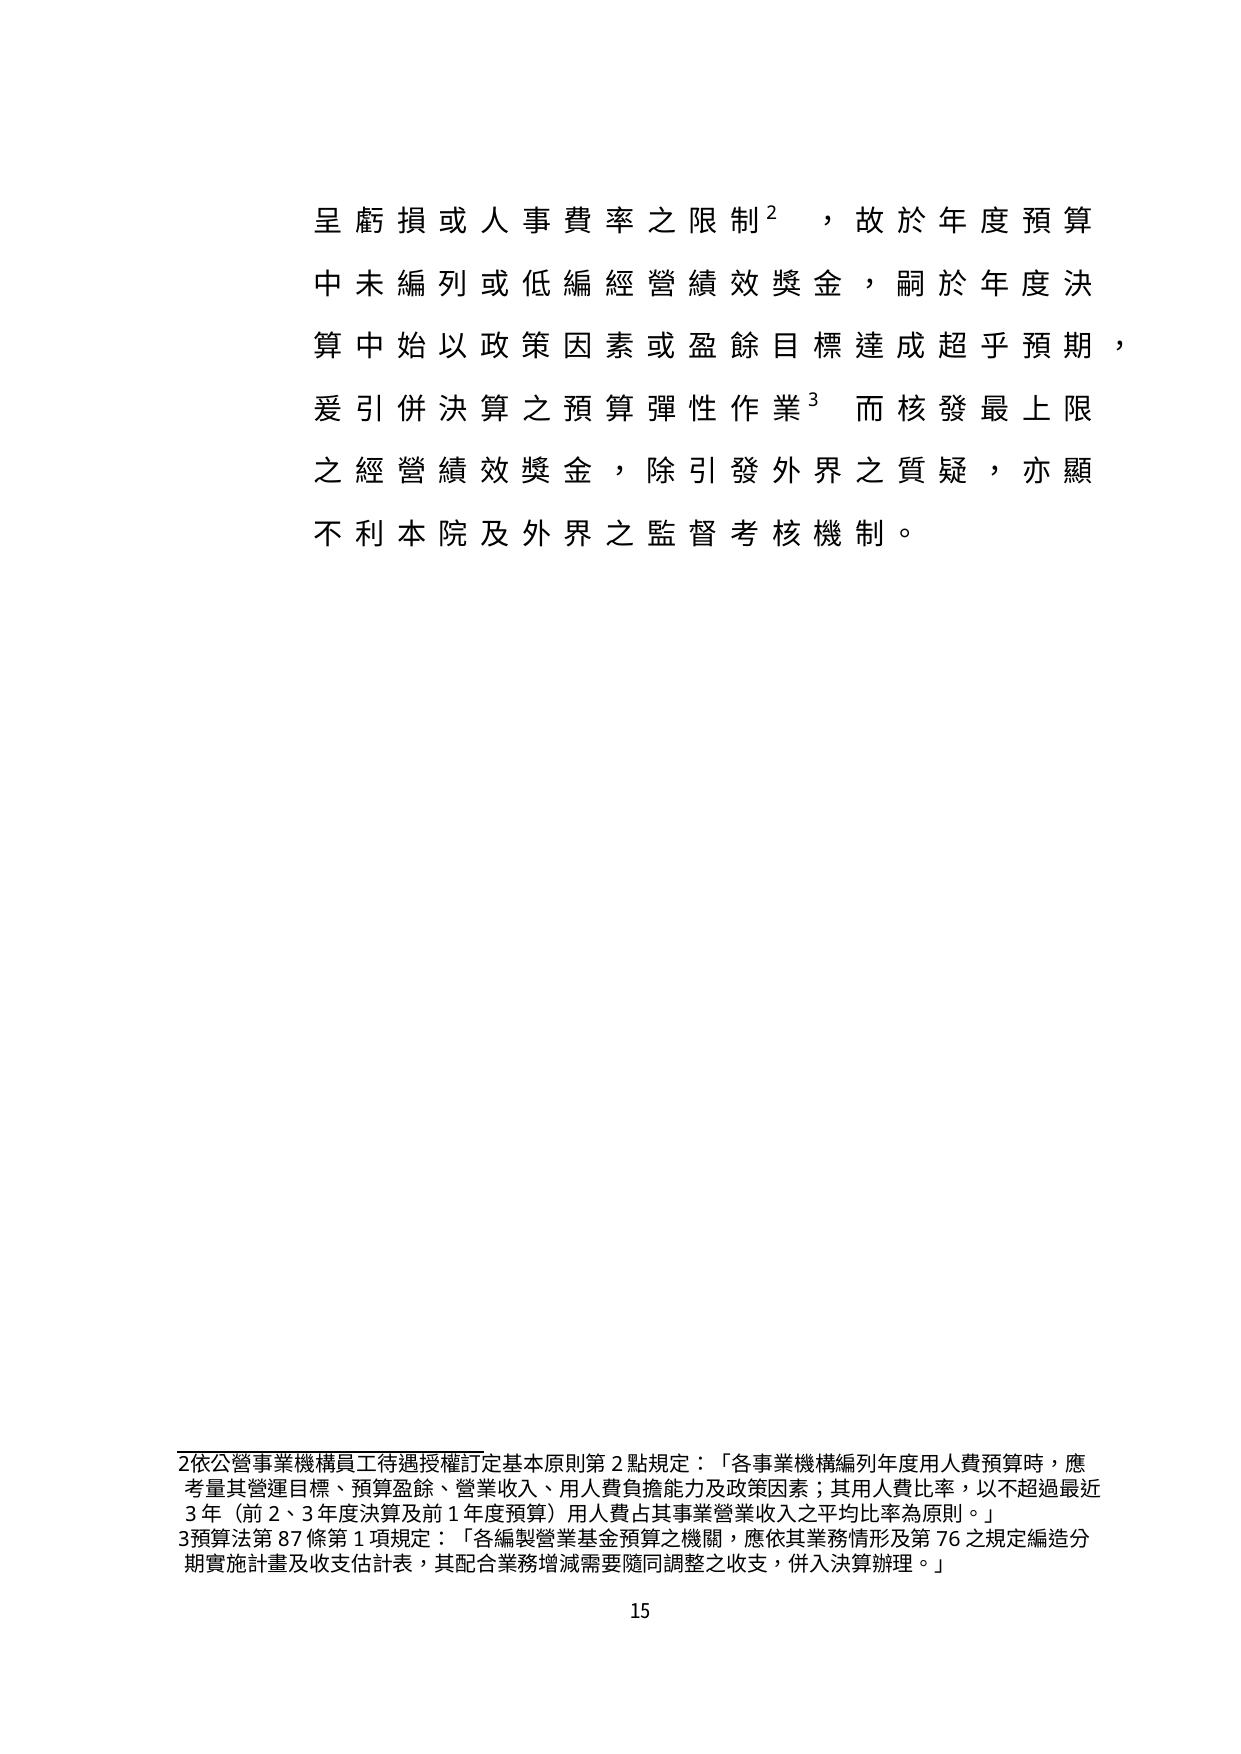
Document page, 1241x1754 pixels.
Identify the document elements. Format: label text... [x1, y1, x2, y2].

text 部分國營事業於編列年度預算中因預計呈虧損或人事費率之限制，故於年度預算中未編列或低編經營績效獎金，嗣於年度決算中始以政策因素或盈餘目標達成超乎預期，爰引併決算之預算彈性作業而核發最上限之經營績效獎金，除引發外界之質疑，亦顯不利本院及外界之監督考核機制。 [300, 177, 1099, 552]
text 預算法第87條第1項規定：「各編製營業基金預算之機關，應依其業務情形及第76之規定編造分期實施計畫及收支估計表，其配合業務增減需要隨同調整之收支，併入決算辦理。」 [177, 1527, 1104, 1577]
text 依公營事業機構員工待遇授權訂定基本原則第2點規定：「各事業機構編列年度用人費預算時，應考量其營運目標、預算盈餘、營業收入、用人費負擔能力及政策因素；其用人費比率，以不超過最近3年（前2、3年度決算及前1年度預算）用人費占其事業營業收入之平均比率為原則。」 [177, 1452, 1104, 1527]
